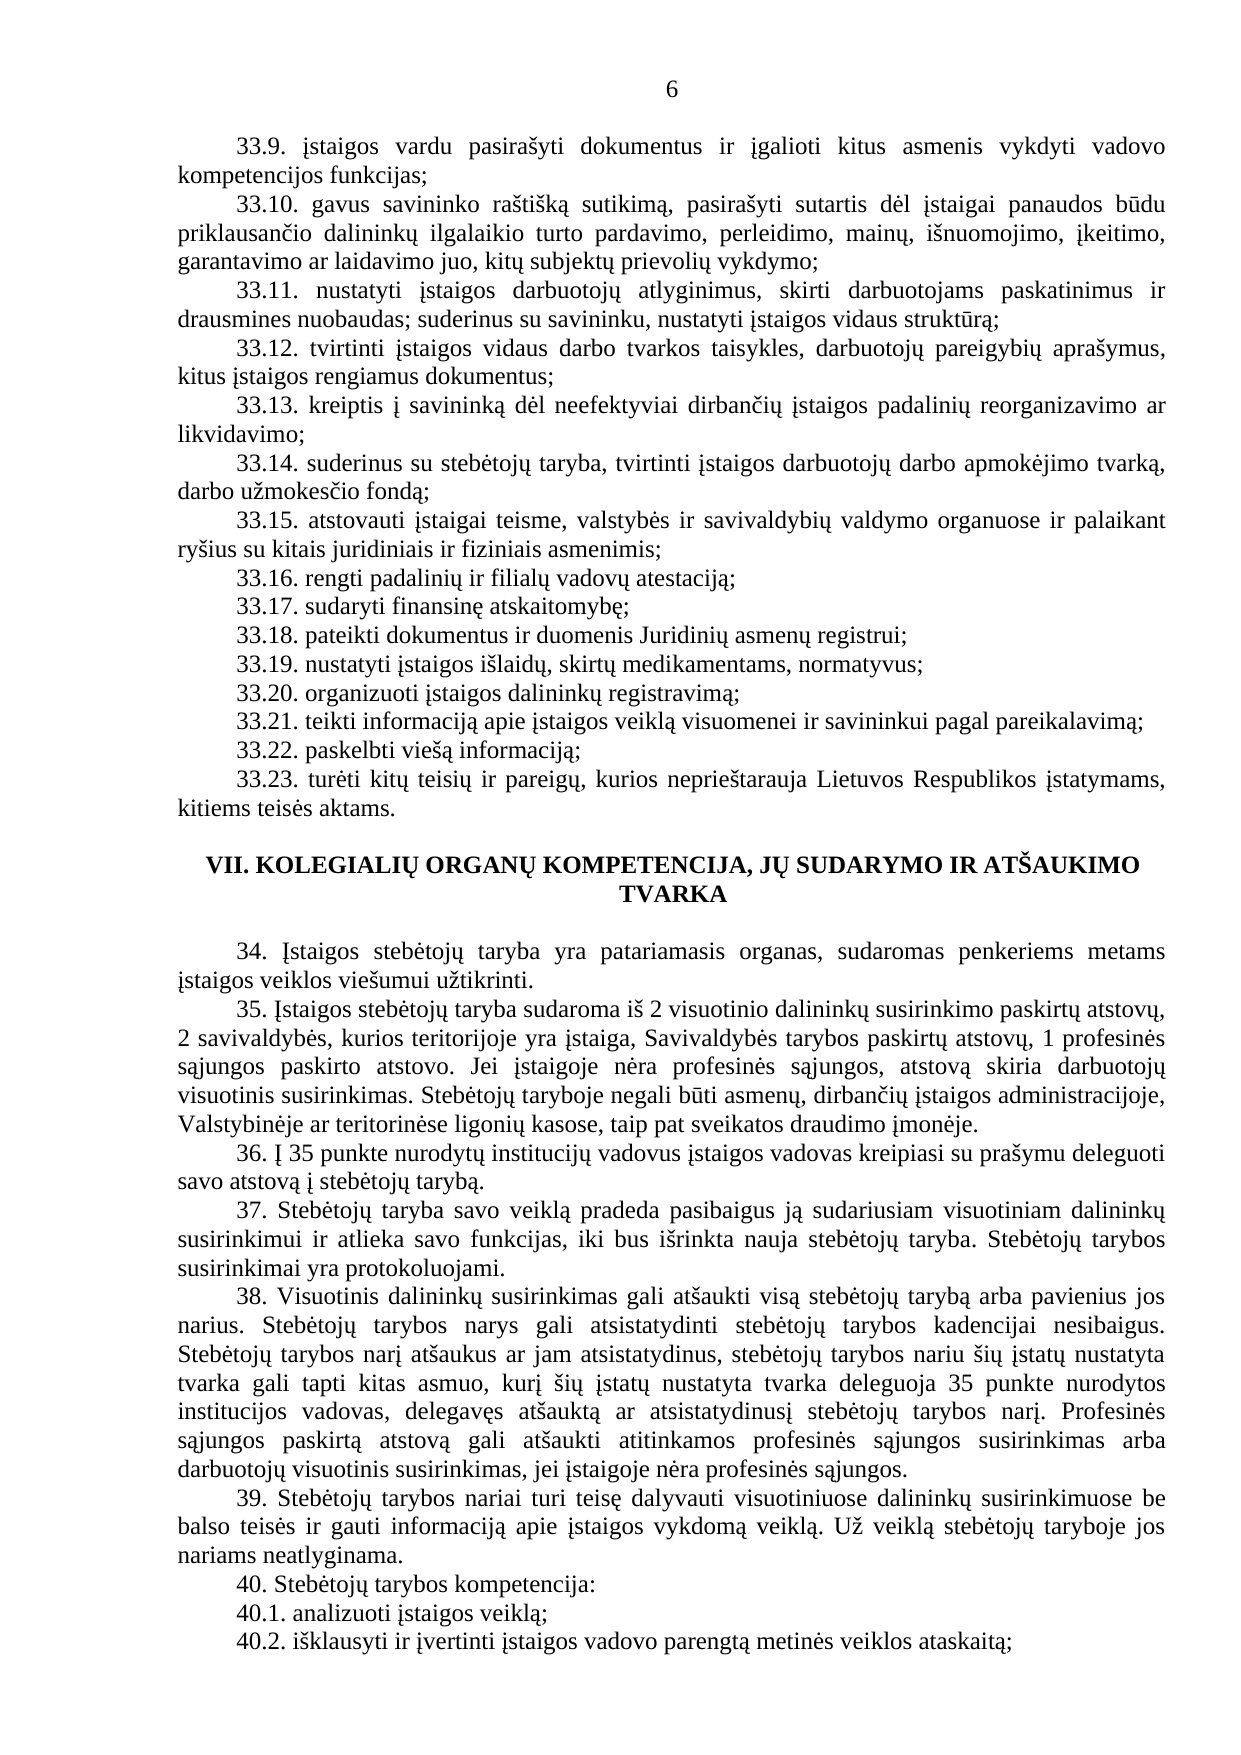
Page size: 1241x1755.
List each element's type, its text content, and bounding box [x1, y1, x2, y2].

text 33.10. gavus savininko raštišką sutikimą, pasirašyti sutartis dėl įstaigai panaudos būdu priklausančio dalininkų ilgalaikio turto pardavimo, perleidimo, mainų, išnuomojimo, įkeitimo, garantavimo ar laidavimo juo, kitų subjektų prievolių vykdymo; [177, 189, 1167, 275]
text 33.21. teikti informaciją apie įstaigos veiklą visuomenei ir savininkui pagal pareikalavimą; [177, 706, 1167, 735]
text 39. Stebėtojų tarybos nariai turi teisę dalyvauti visuotiniuose dalininkų susirinkimuose be balso teisės ir gauti informaciją apie įstaigos vykdomą veiklą. Už veiklą stebėtojų taryboje jos nariams neatlyginama. [177, 1483, 1167, 1569]
text 33.11. nustatyti įstaigos darbuotojų atlyginimus, skirti darbuotojams paskatinimus ir drausmines nuobaudas; suderinus su savininku, nustatyti įstaigos vidaus struktūrą; [177, 275, 1167, 333]
text 33.19. nustatyti įstaigos išlaidų, skirtų medikamentams, normatyvus; [177, 649, 1167, 678]
text 40.2. išklausyti ir įvertinti įstaigos vadovo parengtą metinės veiklos ataskaitą; [177, 1626, 1167, 1655]
text 40. Stebėtojų tarybos kompetencija: [177, 1569, 1167, 1598]
text 34. Įstaigos stebėtojų taryba yra patariamasis organas, sudaromas penkeriems metams įstaigos veiklos viešumui užtikrinti. [177, 936, 1167, 994]
text 33.18. pateikti dokumentus ir duomenis Juridinių asmenų registrui; [177, 620, 1167, 649]
text 33.13. kreiptis į savininką dėl neefektyviai dirbančių įstaigos padalinių reorganizavimo ar likvidavimo; [177, 390, 1167, 448]
text 40.1. analizuoti įstaigos veiklą; [177, 1598, 1167, 1626]
text 33.12. tvirtinti įstaigos vidaus darbo tvarkos taisykles, darbuotojų pareigybių aprašymus, kitus įstaigos rengiamus dokumentus; [177, 333, 1167, 390]
text 33.9. įstaigos vardu pasirašyti dokumentus ir įgalioti kitus asmenis vykdyti vadovo kompetencijos funkcijas; [177, 131, 1167, 189]
text 33.14. suderinus su stebėtojų taryba, tvirtinti įstaigos darbuotojų darbo apmokėjimo tvarką, darbo užmokesčio fondą; [177, 448, 1167, 505]
text 36. Į 35 punkte nurodytų institucijų vadovus įstaigos vadovas kreipiasi su prašymu deleguoti savo atstovą į stebėtojų tarybą. [177, 1138, 1167, 1195]
text 35. Įstaigos stebėtojų taryba sudaroma iš 2 visuotinio dalininkų susirinkimo paskirtų atstovų, 2 savivaldybės, kurios teritorijoje yra įstaiga, Savivaldybės tarybos paskirtų atstovų, 1 profesinės sąjungos paskirto atstovo. Jei įstaigoje nėra profesinės sąjungos, atstovą skiria darbuotojų visuotinis susirinkimas. Stebėtojų taryboje negali būti asmenų, dirbančių įstaigos administracijoje, Valstybinėje ar teritorinėse ligonių kasose, taip pat sveikatos draudimo įmonėje. [177, 994, 1167, 1138]
text 33.15. atstovauti įstaigai teisme, valstybės ir savivaldybių valdymo organuose ir palaikant ryšius su kitais juridiniais ir fiziniais asmenimis; [177, 505, 1167, 563]
text VII. KOLEGIALIŲ ORGANŲ KOMPETENCIJA, JŲ SUDARYMO IR ATŠAUKIMO TVARKA [177, 850, 1169, 908]
text 33.23. turėti kitų teisių ir pareigų, kurios neprieštarauja Lietuvos Respublikos įstatymams, kitiems teisės aktams. [177, 764, 1167, 821]
text 33.20. organizuoti įstaigos dalininkų registravimą; [177, 678, 1167, 706]
text 33.17. sudaryti finansinę atskaitomybę; [177, 591, 1167, 620]
text 33.16. rengti padalinių ir filialų vadovų atestaciją; [177, 563, 1167, 591]
text 37. Stebėtojų taryba savo veiklą pradeda pasibaigus ją sudariusiam visuotiniam dalininkų susirinkimui ir atlieka savo funkcijas, iki bus išrinkta nauja stebėtojų taryba. Stebėtojų tarybos susirinkimai yra protokoluojami. [177, 1195, 1167, 1281]
text 33.22. paskelbti viešą informaciją; [177, 735, 1167, 764]
text 38. Visuotinis dalininkų susirinkimas gali atšaukti visą stebėtojų tarybą arba pavienius jos narius. Stebėtojų tarybos narys gali atsistatydinti stebėtojų tarybos kadencijai nesibaigus. Stebėtojų tarybos narį atšaukus ar jam atsistatydinus, stebėtojų tarybos nariu šių įstatų nustatyta tvarka gali tapti kitas asmuo, kurį šių įstatų nustatyta tvarka deleguoja 35 punkte nurodytos institucijos vadovas, delegavęs atšauktą ar atsistatydinusį stebėtojų tarybos narį. Profesinės sąjungos paskirtą atstovą gali atšaukti atitinkamos profesinės sąjungos susirinkimas arba darbuotojų visuotinis susirinkimas, jei įstaigoje nėra profesinės sąjungos. [177, 1281, 1167, 1483]
